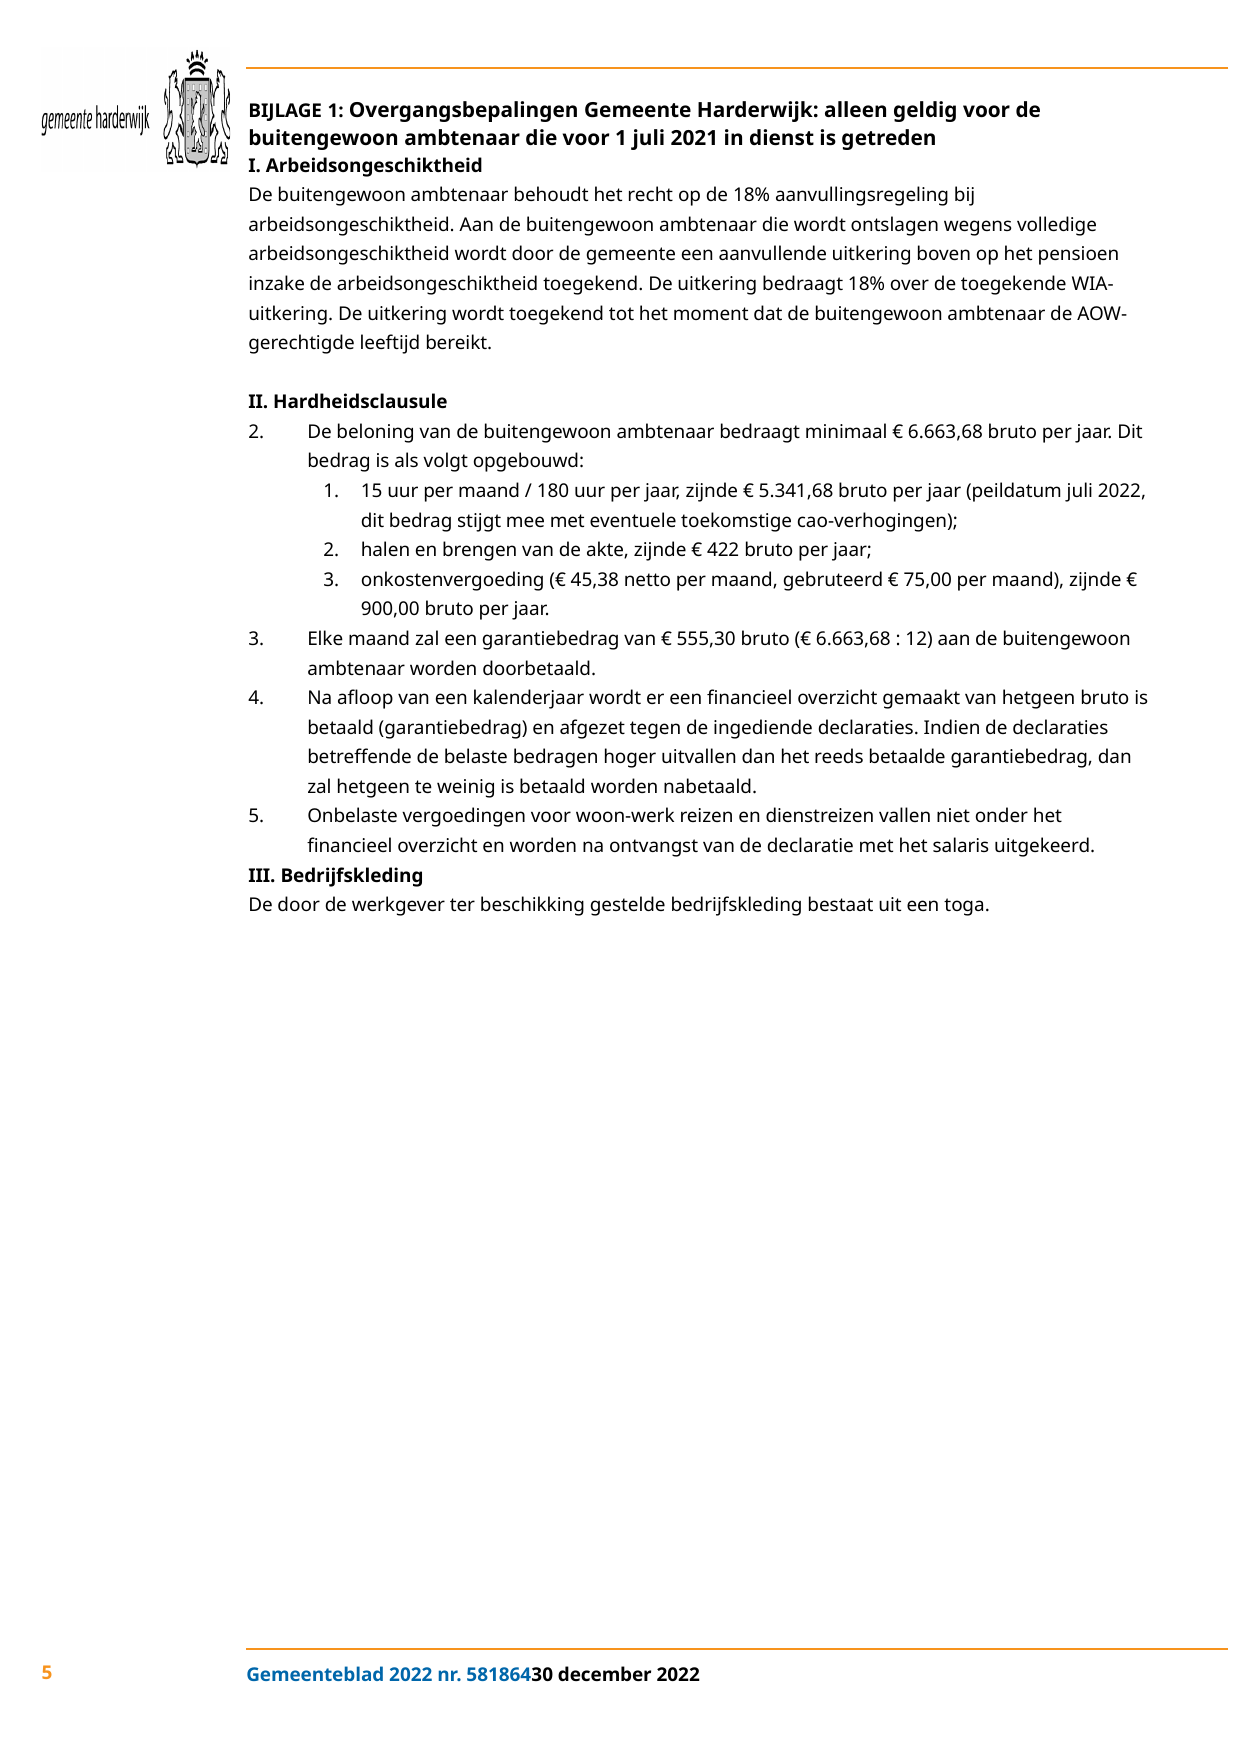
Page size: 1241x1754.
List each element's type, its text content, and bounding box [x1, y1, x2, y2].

list 15 uur per maand / 180 uur per jaar, zijnde € 5.341,68 bruto per jaar (peildatum juli 2022, dit bedrag stijgt mee met eventuele toekomstige cao-verhogingen); [323, 477, 1152, 532]
picture [41, 47, 231, 172]
list Onbelaste vergoedingen voor woon-werk reizen en dienstreizen vallen niet onder het financieel overzicht en worden na ontvangst van de declaratie met het salaris uitgekeerd. [248, 803, 1152, 858]
list onkostenvergoeding (€ 45,38 netto per maand, gebruteerd € 75,00 per maand), zijnde € 900,00 bruto per jaar. [323, 566, 1152, 621]
text II. Hardheidsclausule [248, 388, 1152, 414]
text BIJLAGE 1: Overgangsbepalingen Gemeente Harderwijk: alleen geldig voor de buitengewoon ambtenaar die voor 1 juli 2021 in dienst is getreden [248, 95, 1152, 152]
list halen en brengen van de akte, zijnde € 422 bruto per jaar; [323, 536, 1152, 562]
list De beloning van de buitengewoon ambtenaar bedraagt minimaal € 6.663,68 bruto per jaar. Dit bedrag is als volgt opgebouwd: [248, 418, 1152, 473]
text III. Bedrijfskleding [248, 862, 1152, 887]
list Elke maand zal een garantiebedrag van € 555,30 bruto (€ 6.663,68 : 12) aan de buitengewoon ambtenaar worden doorbetaald. [248, 625, 1152, 680]
text De buitengewoon ambtenaar behoudt het recht op de 18% aanvullingsregeling bij arbeidsongeschiktheid. Aan de buitengewoon ambtenaar die wordt ontslagen wegens volledige arbeidsongeschiktheid wordt door de gemeente een aanvullende uitkering boven op het pensioen inzake de arbeidsongeschiktheid toegekend. De uitkering bedraagt 18% over de toegekende WIA-uitkering. De uitkering wordt toegekend tot het moment dat de buitengewoon ambtenaar de AOW-gerechtigde leeftijd bereikt. [248, 181, 1152, 355]
list Na afloop van een kalenderjaar wordt er een financieel overzicht gemaakt van hetgeen bruto is betaald (garantiebedrag) en afgezet tegen de ingediende declaraties. Indien de declaraties betreffende de belaste bedragen hoger uitvallen dan het reeds betaalde garantiebedrag, dan zal hetgeen te weinig is betaald worden nabetaald. [248, 684, 1152, 799]
text I. Arbeidsongeschiktheid [248, 152, 1152, 177]
text De door de werkgever ter beschikking gestelde bedrijfskleding bestaat uit een toga. [248, 891, 1152, 917]
